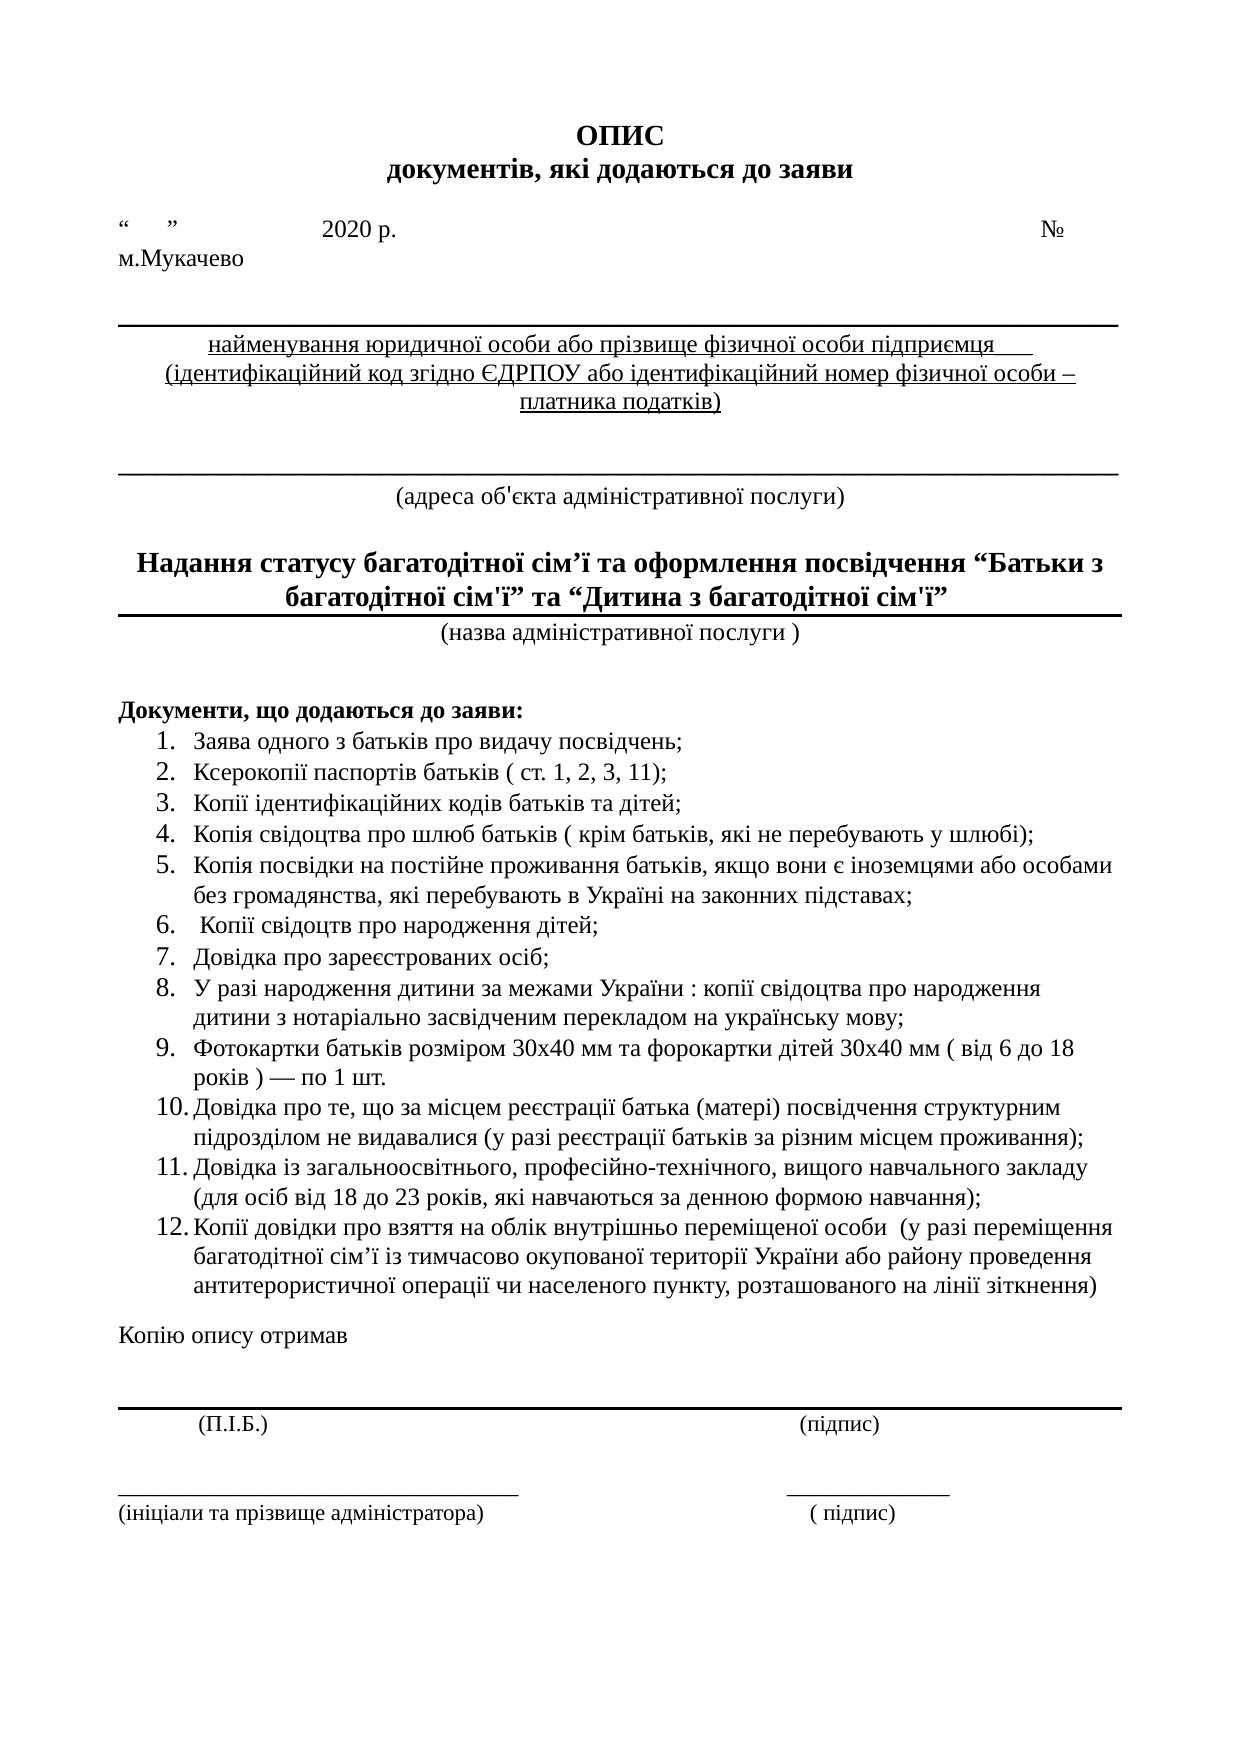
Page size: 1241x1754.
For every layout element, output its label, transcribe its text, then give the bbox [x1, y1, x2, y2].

text Документи, що додаються до заяви: [118, 695, 1122, 724]
list Копія свідоцтва про шлюб батьків ( крім батьків, які не перебувають у шлюбі); [156, 817, 1122, 848]
list Довідка про зареєстрованих осіб; [156, 939, 1122, 971]
text (ідентифікаційний код згідно ЄДРПОУ або ідентифікаційний номер фізичної особи – платника податків) [118, 358, 1122, 415]
text м.Мукачево [118, 243, 1122, 271]
list Копія посвідки на постійне проживання батьків, якщо вони є іноземцями або особами без громадянства, які перебувають в Україні на законних підставах; [156, 848, 1122, 908]
text (назва адміністративної послуги ) [118, 617, 1122, 646]
list Фотокартки батьків розміром 30х40 мм та форокартки дітей 30х40 мм ( від 6 до 18 років ) — по 1 шт. [156, 1031, 1122, 1091]
text Копію опису отримав [118, 1321, 1122, 1349]
list Довідка про те, що за місцем реєстрації батька (матері) посвідчення структурним підрозділом не видавалися (у разі реєстрації батьків за різним місцем проживання); [156, 1091, 1122, 1150]
list Ксерокопії паспортів батьків ( ст. 1, 2, 3, 11); [156, 755, 1122, 786]
text (П.І.Б.) (підпис) [118, 1410, 1122, 1436]
list Заява одного з батьків про видачу посвідчень; [156, 724, 1122, 755]
text Надання статусу багатодітної сім’ї та оформлення посвідчення “Батьки з багатодітної сім'ї” та “Дитина з багатодітної сім'ї” [118, 545, 1122, 614]
text ________________________________ _____________ (ініціали та прізвище адміністратора) ( підпис) [118, 1470, 1122, 1525]
subtitle ОПИС [118, 118, 1122, 152]
text “ ” 2020 р. № [118, 214, 1122, 243]
list Копії довідки про взяття на облік внутрішньо переміщеної особи (у разі переміщення багатодітної сім’ї із тимчасово окупованої території України або району проведення антитерористичної операції чи населеного пункту, розташованого на лінії зіткнення) [156, 1210, 1122, 1299]
text ________________________________________________________________________________ [118, 449, 1122, 477]
list Копії ідентифікаційних кодів батьків та дітей; [156, 786, 1122, 817]
text ________________________________________________________________________________ [118, 300, 1122, 329]
list Копії свідоцтв про народження дітей; [156, 908, 1122, 939]
subtitle документів, які додаються до заяви [118, 152, 1122, 185]
list У разі народження дитини за межами України : копії свідоцтва про народження дитини з нотаріально засвідченим перекладом на українську мову; [156, 971, 1122, 1031]
text найменування юридичної особи або прізвище фізичної особи підприємця___ [118, 329, 1122, 358]
list Довідка із загальноосвітнього, професійно-технічного, вищого навчального закладу (для осіб від 18 до 23 років, які навчаються за денною формою навчання); [156, 1150, 1122, 1210]
text (адреса об'єкта адміністративної послуги) [118, 477, 1122, 512]
